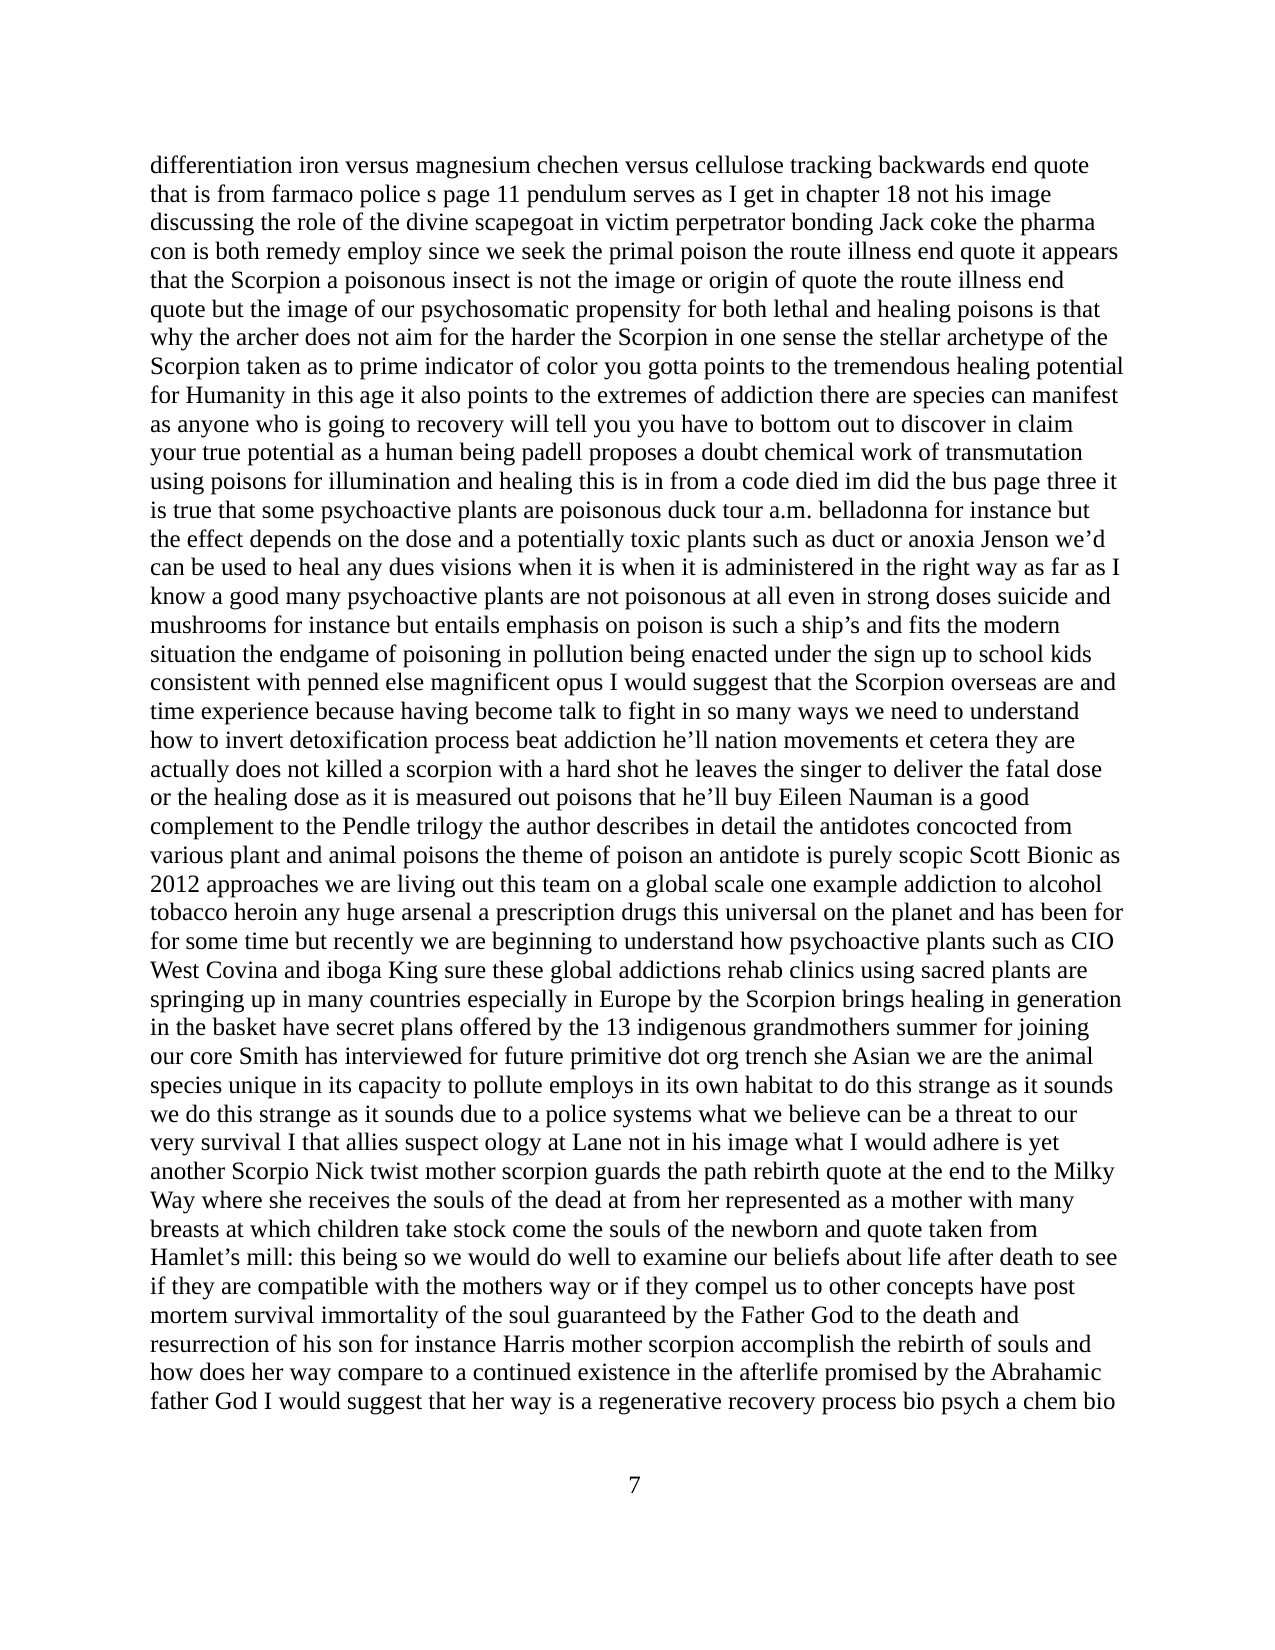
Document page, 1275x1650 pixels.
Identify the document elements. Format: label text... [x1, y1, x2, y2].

text differentiation iron versus magnesium chechen versus cellulose tracking backwards end quote that is from farmaco police s page 11 pendulum serves as I get in chapter 18 not his image discussing the role of the divine scapegoat in victim perpetrator bonding Jack coke the pharma con is both remedy employ since we seek the primal poison the route illness end quote it appears that the Scorpion a poisonous insect is not the image or origin of quote the route illness end quote but the image of our psychosomatic propensity for both lethal and healing poisons is that why the archer does not aim for the harder the Scorpion in one sense the stellar archetype of the Scorpion taken as to prime indicator of color you gotta points to the tremendous healing potential for Humanity in this age it also points to the extremes of addiction there are species can manifest as anyone who is going to recovery will tell you you have to bottom out to discover in claim your true potential as a human being padell proposes a doubt chemical work of transmutation using poisons for illumination and healing this is in from a code died im did the bus page three it is true that some psychoactive plants are poisonous duck tour a.m. belladonna for instance but the effect depends on the dose and a potentially toxic plants such as duct or anoxia Jenson we’d can be used to heal any dues visions when it is when it is administered in the right way as far as I know a good many psychoactive plants are not poisonous at all even in strong doses suicide and mushrooms for instance but entails emphasis on poison is such a ship’s and fits the modern situation the endgame of poisoning in pollution being enacted under the sign up to school kids consistent with penned else magnificent opus I would suggest that the Scorpion overseas are and time experience because having become talk to fight in so many ways we need to understand how to invert detoxification process beat addiction he’ll nation movements et cetera they are actually does not killed a scorpion with a hard shot he leaves the singer to deliver the fatal dose or the healing dose as it is measured out poisons that he’ll buy Eileen Nauman is a good complement to the Pendle trilogy the author describes in detail the antidotes concocted from various plant and animal poisons the theme of poison an antidote is purely scopic Scott Bionic as 2012 approaches we are living out this team on a global scale one example addiction to alcohol tobacco heroin any huge arsenal a prescription drugs this universal on the planet and has been for for some time but recently we are beginning to understand how psychoactive plants such as CIO West Covina and iboga King sure these global addictions rehab clinics using sacred plants are springing up in many countries especially in Europe by the Scorpion brings healing in generation in the basket have secret plans offered by the 13 indigenous grandmothers summer for joining our core Smith has interviewed for future primitive dot org trench she Asian we are the animal species unique in its capacity to pollute employs in its own habitat to do this strange as it sounds we do this strange as it sounds due to a police systems what we believe can be a threat to our very survival I that allies suspect ology at Lane not in his image what I would adhere is yet another Scorpio Nick twist mother scorpion guards the path rebirth quote at the end to the Milky Way where she receives the souls of the dead at from her represented as a mother with many breasts at which children take stock come the souls of the newborn and quote taken from Hamlet’s mill: this being so we would do well to examine our beliefs about life after death to see if they are compatible with the mothers way or if they compel us to other concepts have post mortem survival immortality of the soul guaranteed by the Father God to the death and resurrection of his son for instance Harris mother scorpion accomplish the rebirth of souls and how does her way compare to a continued existence in the afterlife promised by the Abrahamic father God I would suggest that her way is a regenerative recovery process bio psych a chem bio [150, 150, 1125, 1415]
